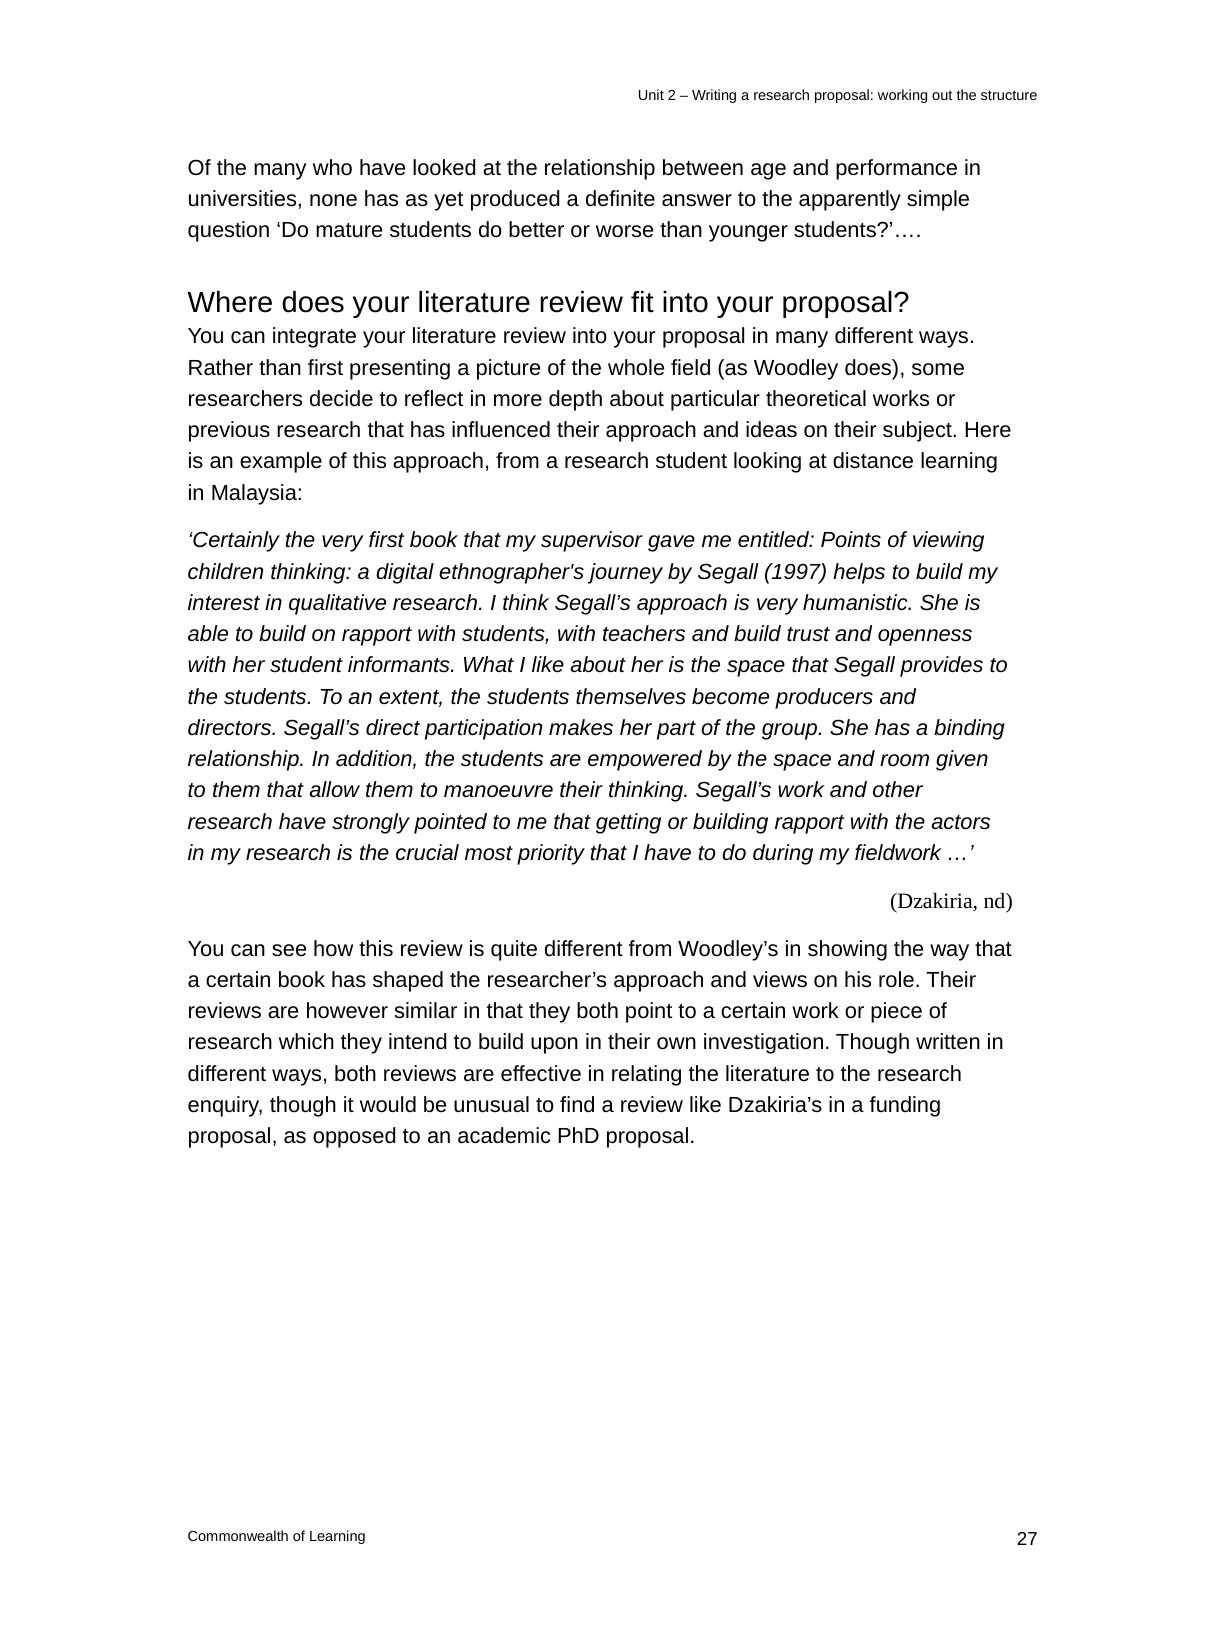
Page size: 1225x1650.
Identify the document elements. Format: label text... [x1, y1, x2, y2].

text Where does your literature review fit into your proposal? [187, 285, 1012, 319]
text ‘Certainly the very first book that my supervisor gave me entitled: Points of viewing children thinking: a digital ethnographer's journey by Segall (1997) helps to build my interest in qualitative research. I think Segall’s approach is very humanistic. She is able to build on rapport with students, with teachers and build trust and openness with her student informants. What I like about her is the space that Segall provides to the students. To an extent, the students themselves become producers and directors. Segall’s direct participation makes her part of the group. She has a binding relationship. In addition, the students are empowered by the space and room given to them that allow them to manoeuvre their thinking. Segall’s work and other research have strongly pointed to me that getting or building rapport with the actors in my research is the crucial most priority that I have to do during my fieldwork …’ [187, 523, 1012, 867]
text (Dzakiria, nd) [187, 883, 1012, 914]
text You can integrate your literature review into your proposal in many different ways. Rather than first presenting a picture of the whole field (as Woodley does), some researchers decide to reflect in more depth about particular theoretical works or previous research that has influenced their approach and ideas on their subject. Here is an example of this approach, from a research student looking at distance learning in Malaysia: [187, 319, 1012, 506]
text You can see how this review is quite different from Woodley’s in showing the way that a certain book has shaped the researcher’s approach and views on his role. Their reviews are however similar in that they both point to a certain work or piece of research which they intend to build upon in their own investigation. Though written in different ways, both reviews are effective in relating the literature to the research enquiry, though it would be unusual to find a review like Dzakiria’s in a funding proposal, as opposed to an academic PhD proposal. [187, 931, 1012, 1150]
text Of the many who have looked at the relationship between age and performance in universities, none has as yet produced a definite answer to the apparently simple question ‘Do mature students do better or worse than younger students?’…. [187, 150, 1012, 244]
